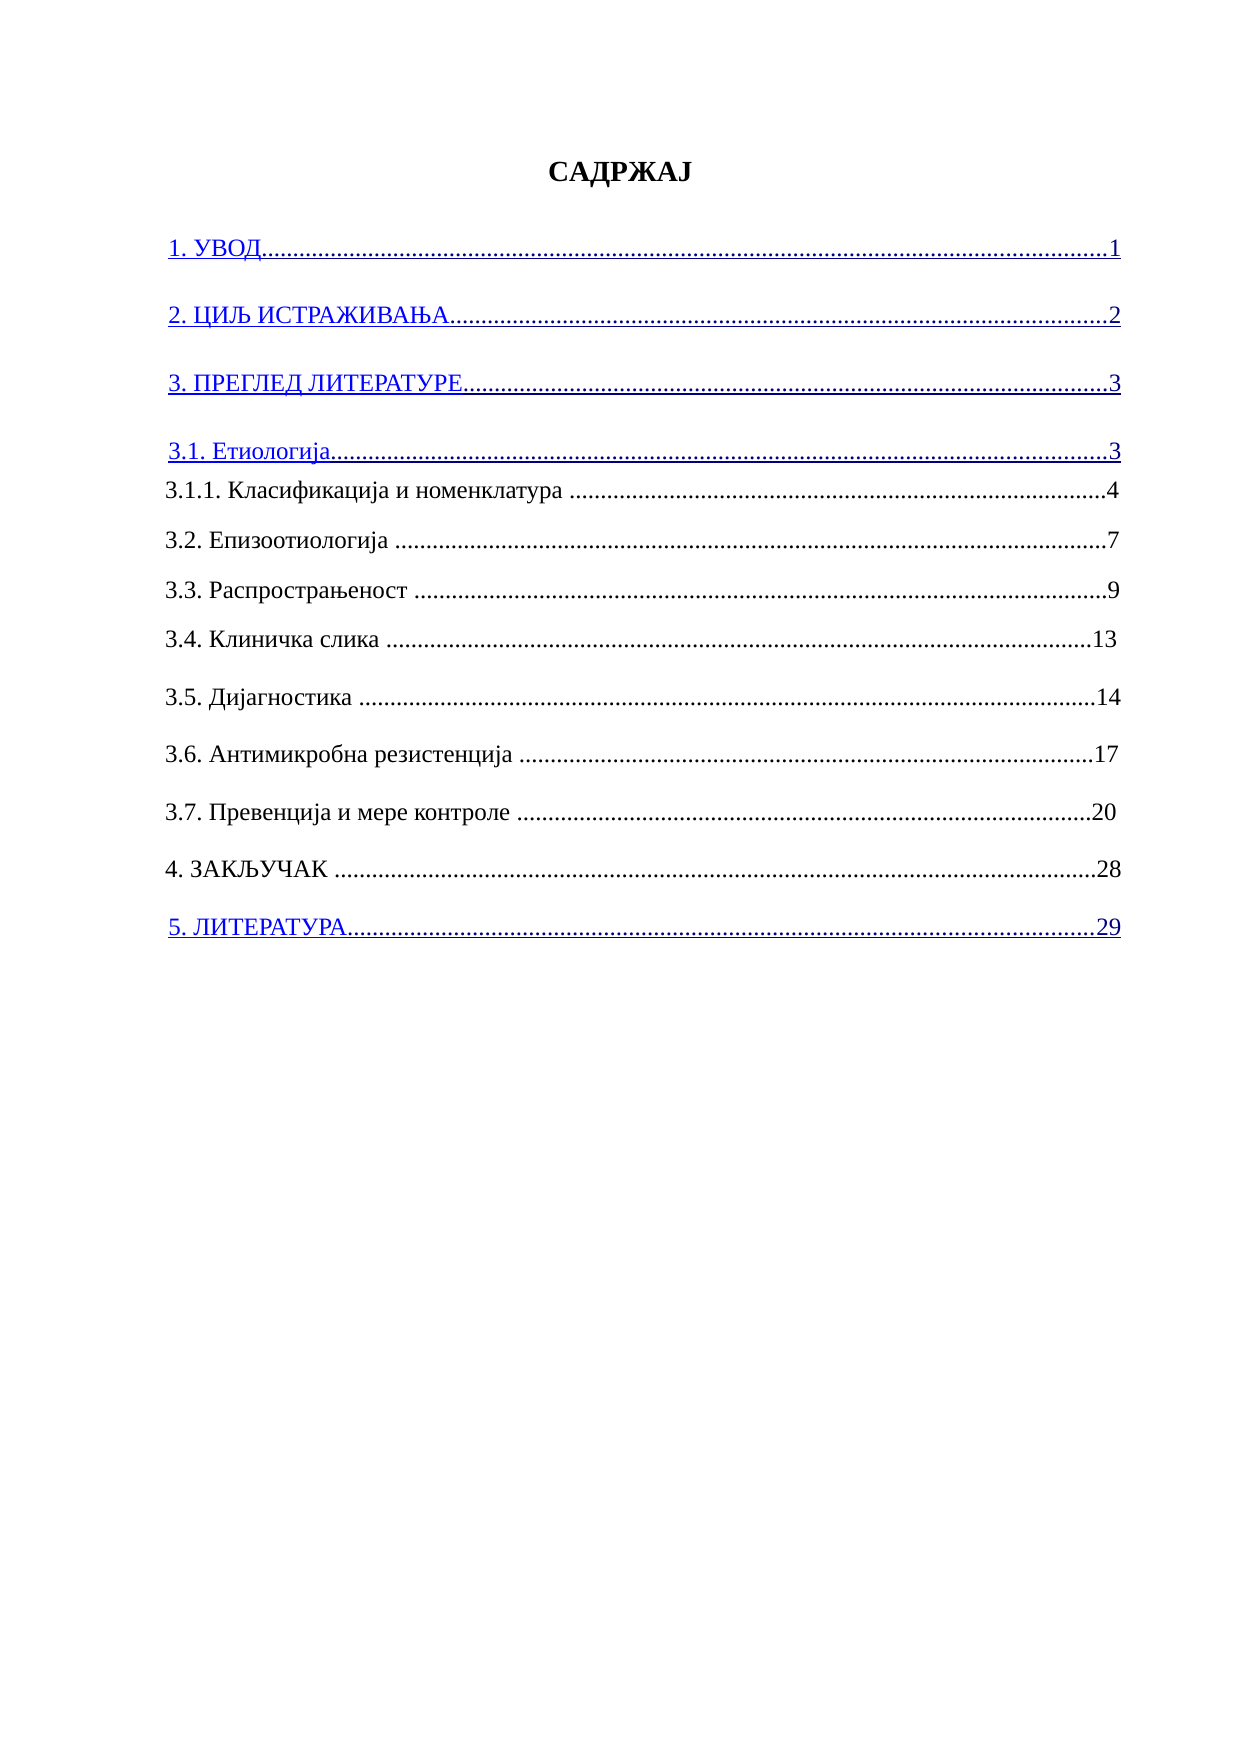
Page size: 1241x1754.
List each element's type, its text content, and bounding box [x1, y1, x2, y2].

text 2. ЦИЉ ИСТРАЖИВАЊА 2 [168, 301, 1122, 329]
subtitle 3.3. Распрострањеност ...............................................................................................................9 [165, 575, 1122, 603]
text 1. УВОД 1 [168, 233, 1122, 261]
subtitle 3.2. Епизоотиологија ..................................................................................................................7 [165, 525, 1122, 554]
text 3.1.1. Класификација и номенклатура ......................................................................................4 [165, 476, 1122, 504]
text 5. ЛИТЕРАТУРА 29 [168, 912, 1122, 941]
subtitle САДРЖАЈ [118, 154, 1122, 188]
text 3.6. Антимикробна резистенција ............................................................................................17 [165, 739, 1122, 768]
text 3.1. Етиологија 3 [168, 436, 1122, 465]
text 3.5. Дијагностика ......................................................................................................................14 [165, 682, 1122, 711]
text 3. ПРЕГЛЕД ЛИТЕРАТУРЕ 3 [168, 368, 1122, 397]
text 3.7. Превенција и мере контроле ............................................................................................20 [165, 797, 1122, 826]
text 4. ЗАКЉУЧАК ..........................................................................................................................28 [165, 854, 1122, 883]
subtitle 3.4. Клиничка слика .................................................................................................................13 [165, 624, 1122, 653]
